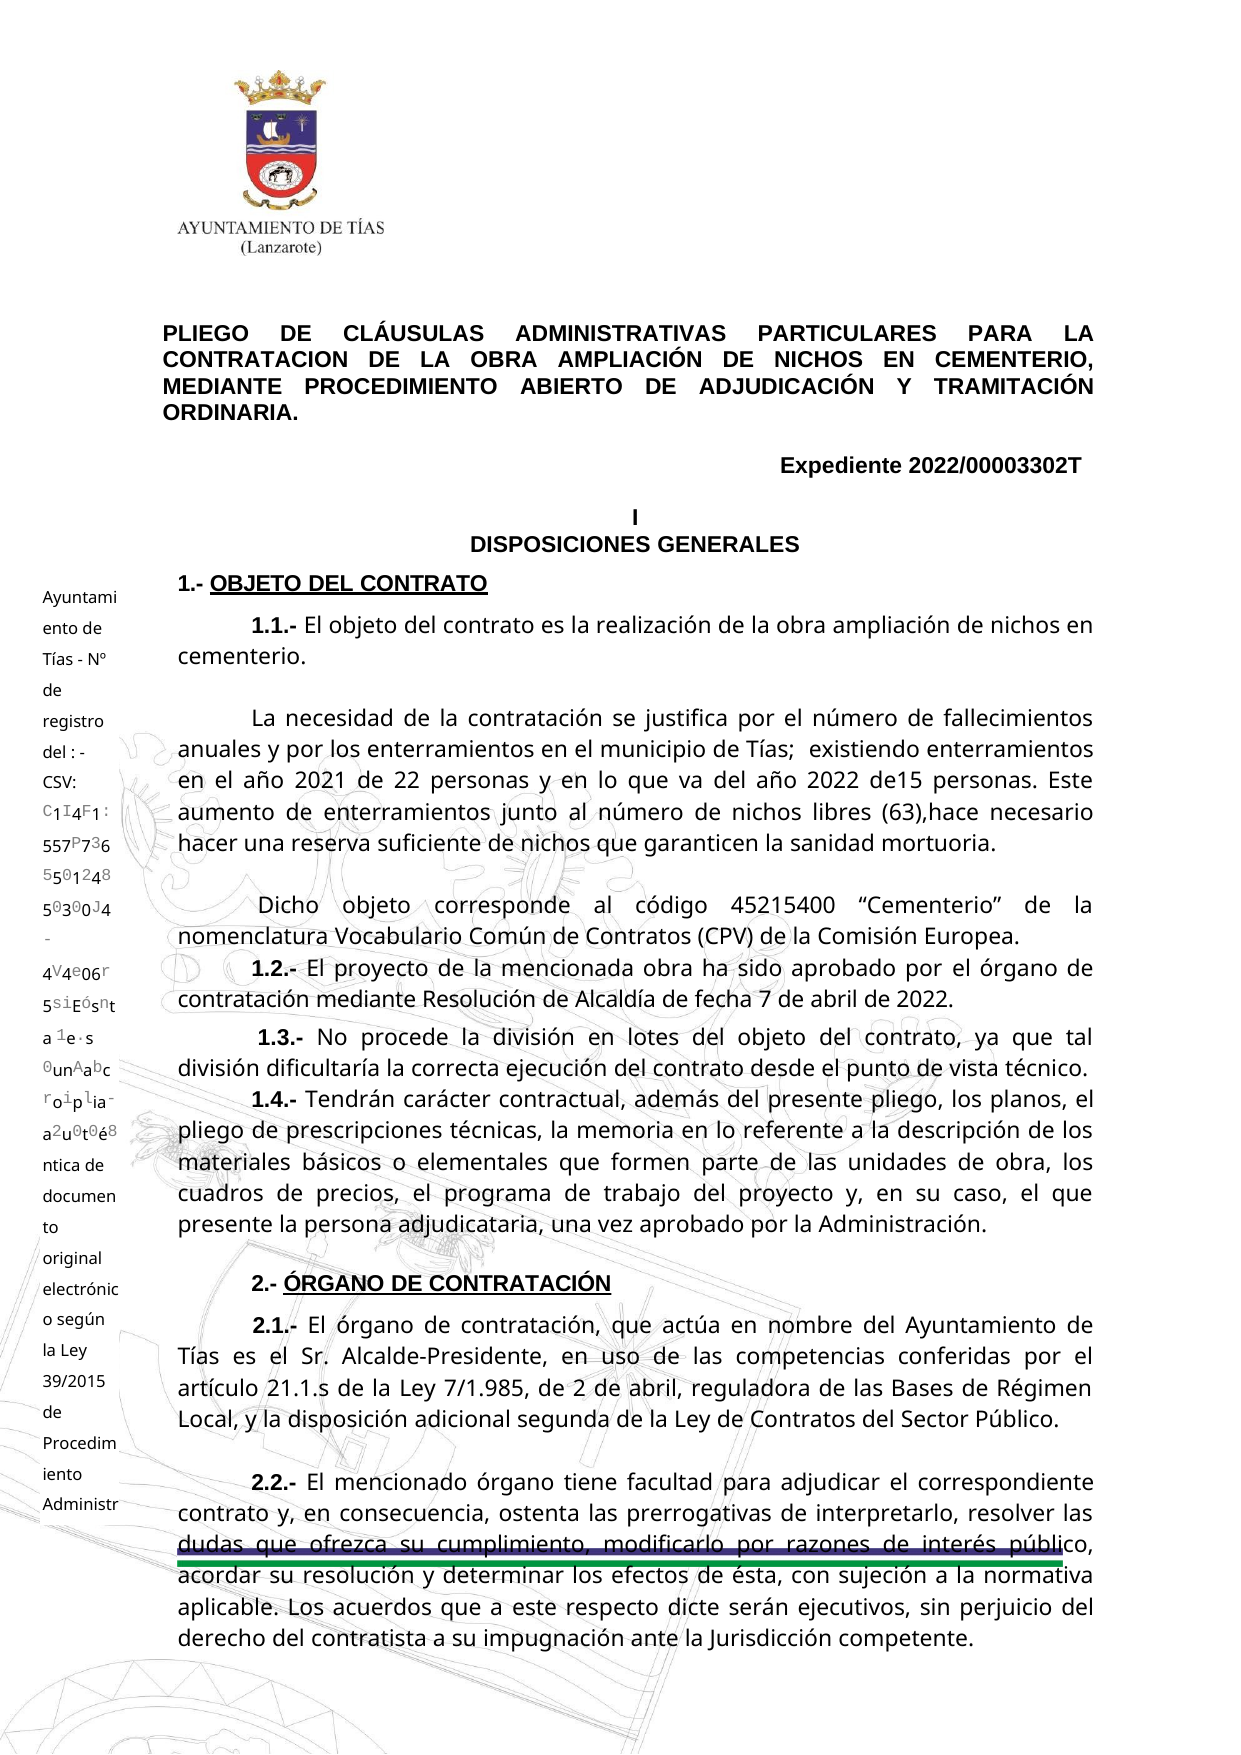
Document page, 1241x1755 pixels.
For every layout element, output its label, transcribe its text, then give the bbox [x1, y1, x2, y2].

subtitle PLIEGO DE CLÁUSULAS ADMINISTRATIVAS PARTICULARES PARA LA CONTRATACION DE LA OBRA AMPLIACIÓN DE NICHOS EN CEMENTERIO, MEDIANTE PROCEDIMIENTO ABIERTO DE ADJUDICACIÓN Y TRAMITACIÓN ORDINARIA. [162, 320, 1094, 425]
text Ayuntamiento de Tías - Nº de registro del : - CSV: C1I4F1:557P736550124850300J4-4V4e06r5siEósnta 1e.s 0unAabcroiplia-a2u0t0é8ntica de documento original electrónico según la Ley 39/2015 de Procedimiento Administrativo Común Electrónico. Puede comprobar su autenticidad en: [42, 586, 119, 1525]
text 1.4.- Tendrán carácter contractual, además del presente pliego, los planos, el pliego de prescripciones técnicas, la memoria en lo referente a la descripción de los materiales básicos o elementales que formen parte de las unidades de obra, los cuadros de precios, el programa de trabajo del proyecto y, en su caso, el que presente la persona adjudicataria, una vez aprobado por la Administración. [995, 1083, 1094, 1239]
subtitle 2.- ÓRGANO DE CONTRATACIÓN [995, 1270, 1107, 1296]
text 2.1.- El órgano de contratación, que actúa en nombre del Ayuntamiento de Tías es el Sr. Alcalde-Presidente, en uso de las competencias conferidas por el artículo 21.1.s de la Ley 7/1.985, de 2 de abril, reguladora de las Bases de Régimen Local, y la disposición adicional segunda de la Ley de Contratos del Sector Público. [995, 1309, 1094, 1434]
text 1.1.- El objeto del contrato es la realización de la obra ampliación de nichos en cementerio. [177, 608, 1094, 671]
text 2.2.- El mencionado órgano tiene facultad para adjudicar el correspondiente contrato y, en consecuencia, ostenta las prerrogativas de interpretarlo, resolver las dudas que ofrezca su cumplimiento, modificarlo por razones de interés público, acordar su resolución y determinar los efectos de ésta, con sujeción a la normativa aplicable. Los acuerdos que a este respecto dicte serán ejecutivos, sin perjuicio del derecho del contratista a su impugnación ante la Jurisdicción competente. [995, 1465, 1094, 1653]
text 1.- OBJETO DEL CONTRATO [177, 569, 1107, 596]
subtitle I DISPOSICIONES GENERALES [470, 504, 801, 557]
text 1.2.- El proyecto de la mencionada obra ha sido aprobado por el órgano de contratación mediante Resolución de Alcaldía de fecha 7 de abril de 2022. [995, 952, 1093, 1014]
text Expediente 2022/00003302T [780, 452, 1107, 478]
text La necesidad de la contratación se justifica por el número de fallecimientos anuales y por los enterramientos en el municipio de Tías; existiendo enterramientos en el año 2021 de 22 personas y en lo que va del año 2022 de15 personas. Este aumento de enterramientos junto al número de nichos libres (63),hace necesario hacer una reserva suficiente de nichos que garanticen la sanidad mortuoria. [177, 702, 1094, 858]
text 1.3.- No procede la división en lotes del objeto del contrato, ya que tal división dificultaría la correcta ejecución del contrato desde el punto de vista técnico. [995, 1020, 1094, 1083]
text Dicho objeto corresponde al código 45215400 “Cementerio” de la nomenclatura Vocabulario Común de Contratos (CPV) de la Comisión Europea. [995, 889, 1093, 952]
